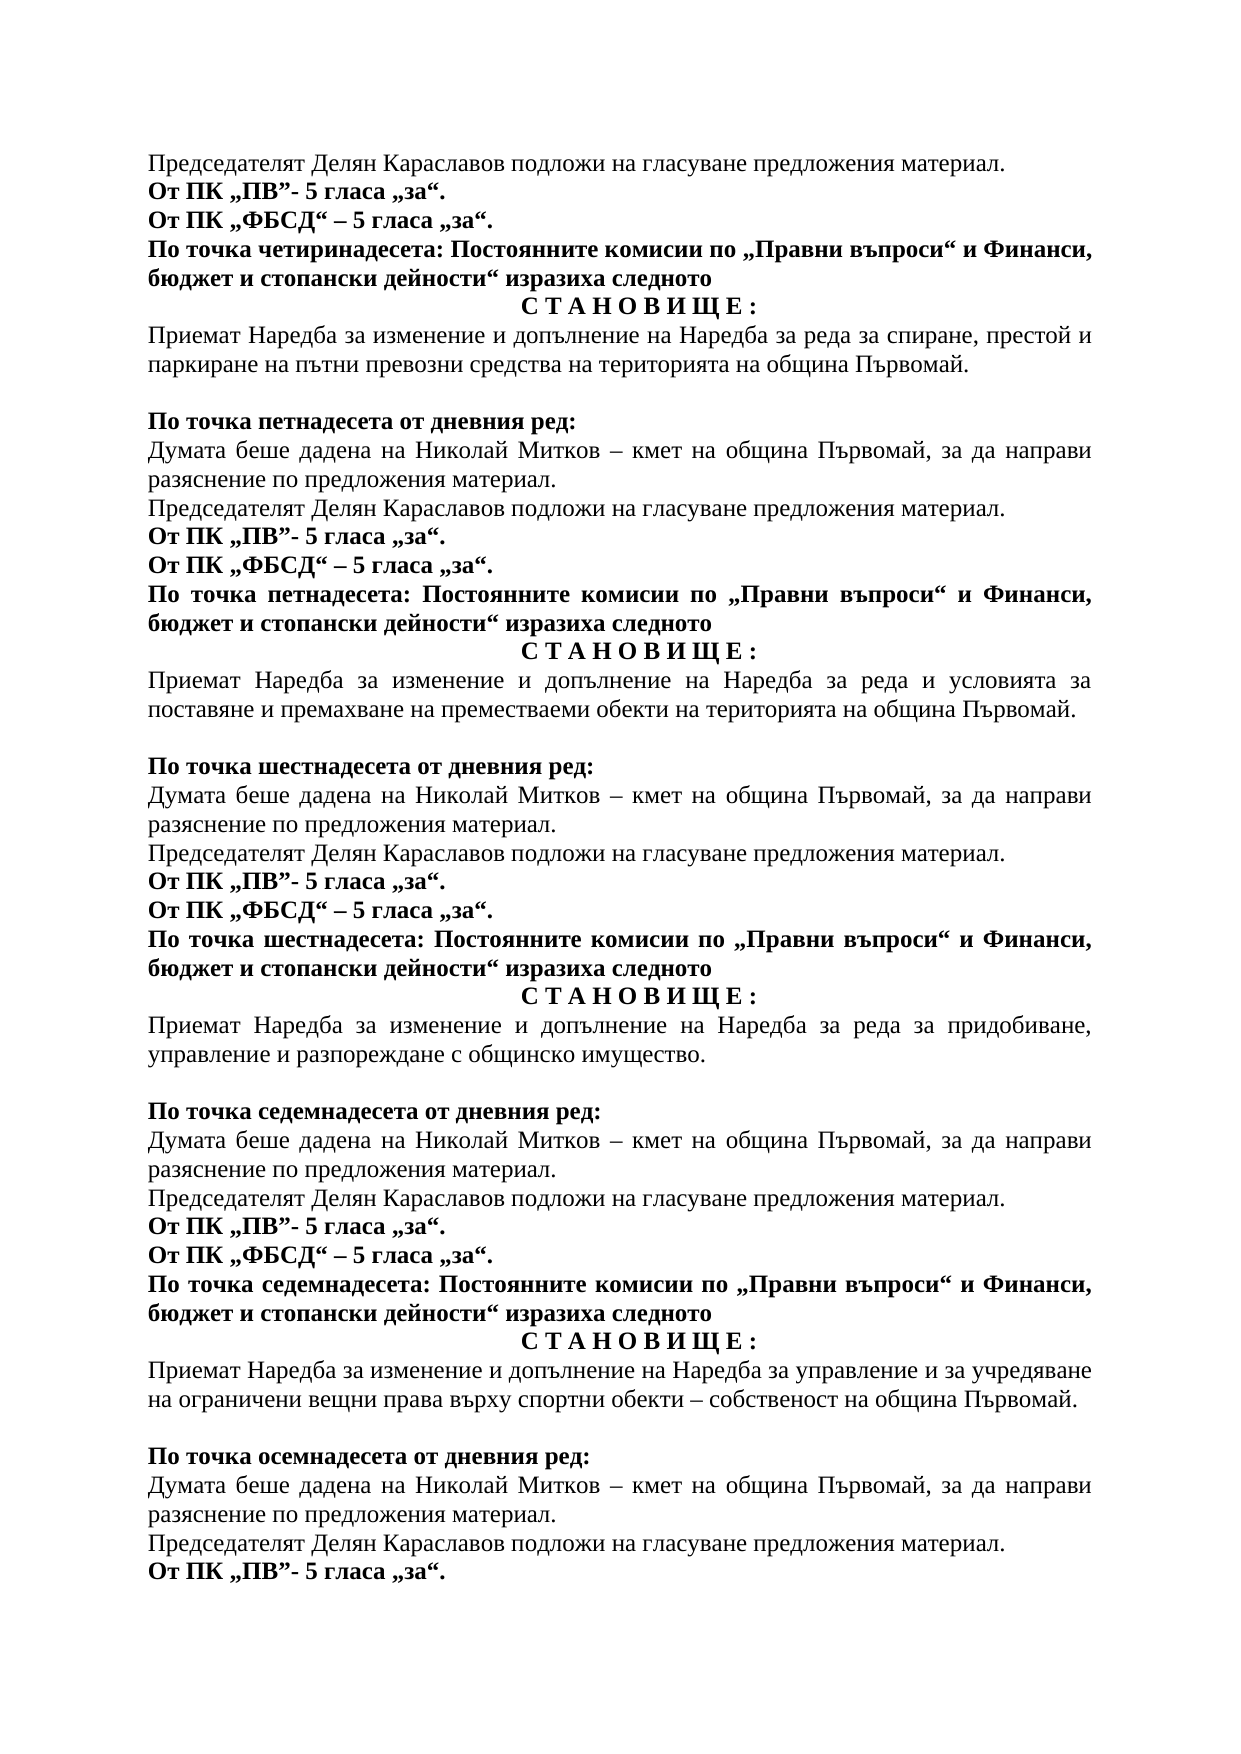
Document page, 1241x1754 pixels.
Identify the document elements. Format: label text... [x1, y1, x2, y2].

text По точка шестнадесета: Постоянните комисии по „Правни въпроси“ и Финанси, бюджет и стопански дейности“ изразиха следното [148, 924, 1093, 981]
text По точка седемнадесета от дневния ред: [148, 1096, 1093, 1125]
text Приемат Наредба за изменение и допълнение на Наредба за управление и за учредяване на ограничени вещни права върху спортни обекти – собственост на община Първомай. [148, 1355, 1093, 1413]
text По точка седемнадесета: Постоянните комисии по „Правни въпроси“ и Финанси, бюджет и стопански дейности“ изразиха следното [148, 1269, 1093, 1326]
text С Т А Н О В И Щ Е : [148, 636, 1093, 665]
text Председателят Делян Караславов подложи на гласуване предложения материал. [148, 1528, 1093, 1556]
text По точка шестнадесета от дневния ред: [148, 751, 1093, 780]
text Приемат Наредба за изменение и допълнение на Наредба за реда за придобиване, управление и разпореждане с общинско имущество. [148, 1010, 1093, 1068]
text По точка осемнадесета от дневния ред: [148, 1441, 1093, 1470]
text С Т А Н О В И Щ Е : [148, 291, 1093, 320]
text Председателят Делян Караславов подложи на гласуване предложения материал. [148, 148, 1093, 176]
text От ПК „ПВ”- 5 гласа „за“. [148, 176, 1093, 205]
text Думата беше дадена на Николай Митков – кмет на община Първомай, за да направи разяснение по предложения материал. [148, 1125, 1093, 1183]
text По точка четиринадесета: Постоянните комисии по „Правни въпроси“ и Финанси, бюджет и стопански дейности“ изразиха следното [148, 234, 1093, 291]
text От ПК „ФБСД“ – 5 гласа „за“. [148, 1240, 1093, 1269]
text Председателят Делян Караславов подложи на гласуване предложения материал. [148, 838, 1093, 866]
text Председателят Делян Караславов подложи на гласуване предложения материал. [148, 1183, 1093, 1211]
text От ПК „ФБСД“ – 5 гласа „за“. [148, 205, 1093, 234]
text Думата беше дадена на Николай Митков – кмет на община Първомай, за да направи разяснение по предложения материал. [148, 780, 1093, 838]
text Приемат Наредба за изменение и допълнение на Наредба за реда и условията за поставяне и премахване на преместваеми обекти на територията на община Първомай. [148, 665, 1093, 723]
text По точка петнадесета от дневния ред: [148, 406, 1093, 435]
text Думата беше дадена на Николай Митков – кмет на община Първомай, за да направи разяснение по предложения материал. [148, 1470, 1093, 1528]
text От ПК „ПВ”- 5 гласа „за“. [148, 521, 1093, 550]
text По точка петнадесета: Постоянните комисии по „Правни въпроси“ и Финанси, бюджет и стопански дейности“ изразиха следното [148, 579, 1093, 636]
text От ПК „ФБСД“ – 5 гласа „за“. [148, 550, 1093, 579]
text С Т А Н О В И Щ Е : [148, 1326, 1093, 1355]
text Думата беше дадена на Николай Митков – кмет на община Първомай, за да направи разяснение по предложения материал. [148, 435, 1093, 493]
text От ПК „ПВ”- 5 гласа „за“. [148, 866, 1093, 895]
text От ПК „ФБСД“ – 5 гласа „за“. [148, 895, 1093, 924]
text Председателят Делян Караславов подложи на гласуване предложения материал. [148, 493, 1093, 521]
text С Т А Н О В И Щ Е : [148, 981, 1093, 1010]
text Приемат Наредба за изменение и допълнение на Наредба за реда за спиране, престой и паркиране на пътни превозни средства на територията на община Първомай. [148, 320, 1093, 378]
text От ПК „ПВ”- 5 гласа „за“. [148, 1211, 1093, 1240]
text От ПК „ПВ”- 5 гласа „за“. [148, 1556, 1093, 1585]
